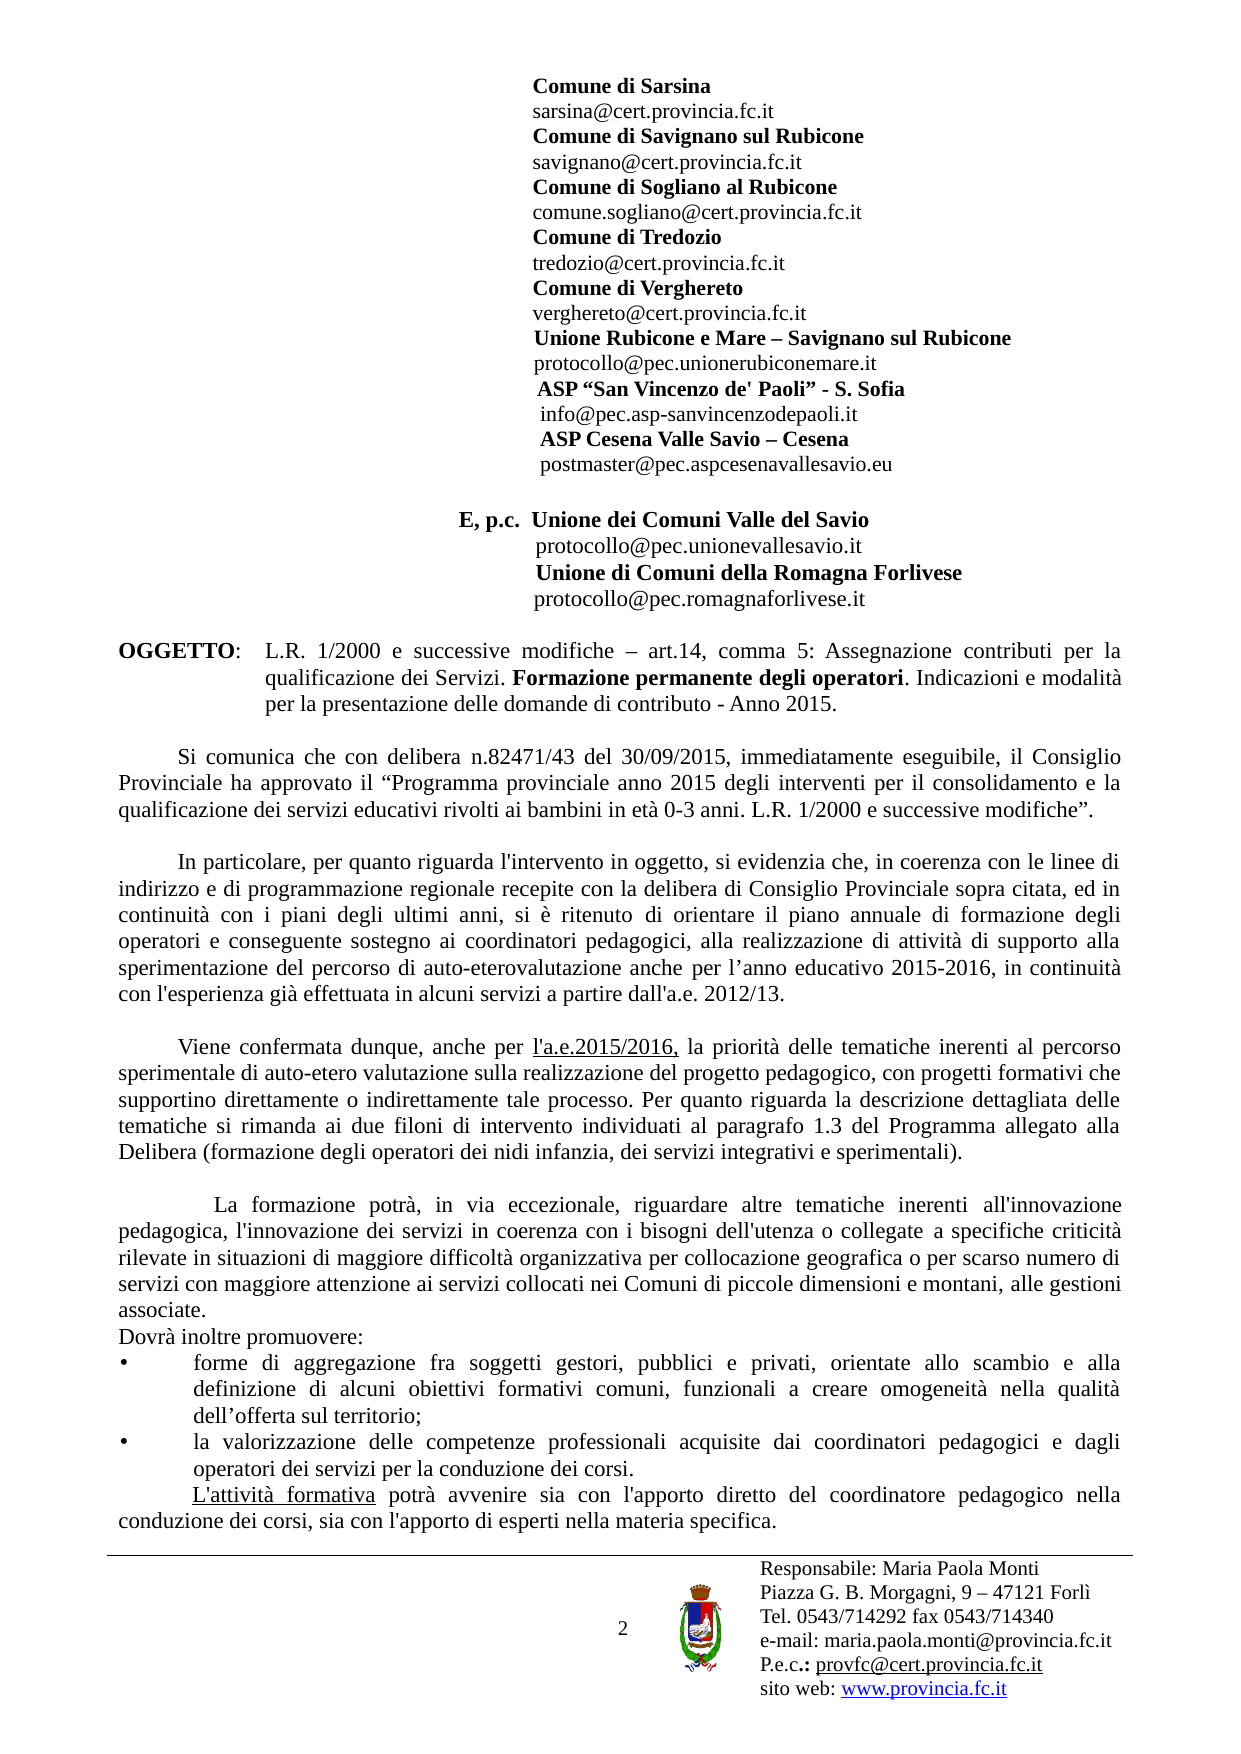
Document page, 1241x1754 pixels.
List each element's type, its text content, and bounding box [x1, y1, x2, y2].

text info@pec.asp-sanvincenzodepaoli.it [538, 401, 1122, 426]
text verghereto@cert.provincia.fc.it [532, 300, 1122, 325]
text ASP Cesena Valle Savio – Cesena [538, 426, 1122, 451]
text comune.sogliano@cert.provincia.fc.it [532, 199, 1122, 224]
list forme di aggregazione fra soggetti gestori, pubblici e privati, orientate allo scambio e alla definizione di alcuni obiettivi formativi comuni, funzionali a creare omogeneità nella qualità dell’offerta sul territorio; [120, 1349, 1122, 1428]
text Unione di Comuni della Romagna Forlivese [535, 558, 1122, 585]
text postmaster@pec.aspcesenavallesavio.eu [538, 451, 1122, 476]
text Viene confermata dunque, anche per l'a.e.2015/2016, la priorità delle tematiche inerenti al percorso sperimentale di auto-etero valutazione sulla realizzazione del progetto pedagogico, con progetti formativi che supportino direttamente o indirettamente tale processo. Per quanto riguarda la descrizione dettagliata delle tematiche si rimanda ai due filoni di intervento individuati al paragrafo 1.3 del Programma allegato alla Delibera (formazione degli operatori dei nidi infanzia, dei servizi integrativi e sperimentali). [118, 1033, 1122, 1165]
text Comune di Sarsina [532, 73, 1122, 98]
text Comune di Tredozio [532, 224, 1122, 249]
text Comune di Savignano sul Rubicone [532, 123, 1122, 149]
text Dovrà inoltre promuovere: [118, 1323, 1122, 1349]
text E, p.c. Unione dei Comuni Valle del Savio [459, 506, 1122, 532]
text L'attività formativa potrà avvenire sia con l'apporto diretto del coordinatore pedagogico nella conduzione dei corsi, sia con l'apporto di esperti nella materia specifica. [118, 1481, 1122, 1534]
text In particolare, per quanto riguarda l'intervento in oggetto, si evidenzia che, in coerenza con le linee di indirizzo e di programmazione regionale recepite con la delibera di Consiglio Provinciale sopra citata, ed in continuità con i piani degli ultimi anni, si è ritenuto di orientare il piano annuale di formazione degli operatori e conseguente sostegno ai coordinatori pedagogici, alla realizzazione di attività di supporto alla sperimentazione del percorso di auto-eterovalutazione anche per l’anno educativo 2015-2016, in continuità con l'esperienza già effettuata in alcuni servizi a partire dall'a.e. 2012/13. [118, 848, 1122, 1007]
text Si comunica che con delibera n.82471/43 del 30/09/2015, immediatamente eseguibile, il Consiglio Provinciale ha approvato il “Programma provinciale anno 2015 degli interventi per il consolidamento e la qualificazione dei servizi educativi rivolti ai bambini in età 0-3 anni. L.R. 1/2000 e successive modifiche”. [118, 743, 1122, 822]
text Comune di Verghereto [532, 275, 1122, 300]
text savignano@cert.provincia.fc.it [532, 149, 1122, 174]
text OGGETTO: L.R. 1/2000 e successive modifiche – art.14, comma 5: Assegnazione contributi per la qualificazione dei Servizi. Formazione permanente degli operatori. Indicazioni e modalità per la presentazione delle domande di contributo - Anno 2015. [118, 638, 1122, 717]
text ASP “San Vincenzo de' Paoli” - S. Sofia [535, 376, 1122, 401]
text sarsina@cert.provincia.fc.it [532, 98, 1122, 123]
list la valorizzazione delle competenze professionali acquisite dai coordinatori pedagogici e dagli operatori dei servizi per la conduzione dei corsi. [120, 1428, 1122, 1481]
text Unione Rubicone e Mare – Savignano sul Rubicone [534, 325, 1122, 350]
text protocollo@pec.unionerubiconemare.it [534, 350, 1122, 376]
picture [679, 1584, 722, 1672]
text protocollo@pec.romagnaforlivese.it [534, 585, 1122, 611]
text Comune di Sogliano al Rubicone [532, 174, 1122, 199]
text La formazione potrà, in via eccezionale, riguardare altre tematiche inerenti all'innovazione pedagogica, l'innovazione dei servizi in coerenza con i bisogni dell'utenza o collegate a specifiche criticità rilevate in situazioni di maggiore difficoltà organizzativa per collocazione geografica o per scarso numero di servizi con maggiore attenzione ai servizi collocati nei Comuni di piccole dimensioni e montani, alle gestioni associate. [118, 1191, 1122, 1323]
text protocollo@pec.unionevallesavio.it [535, 532, 1122, 558]
text tredozio@cert.provincia.fc.it [532, 249, 1122, 275]
